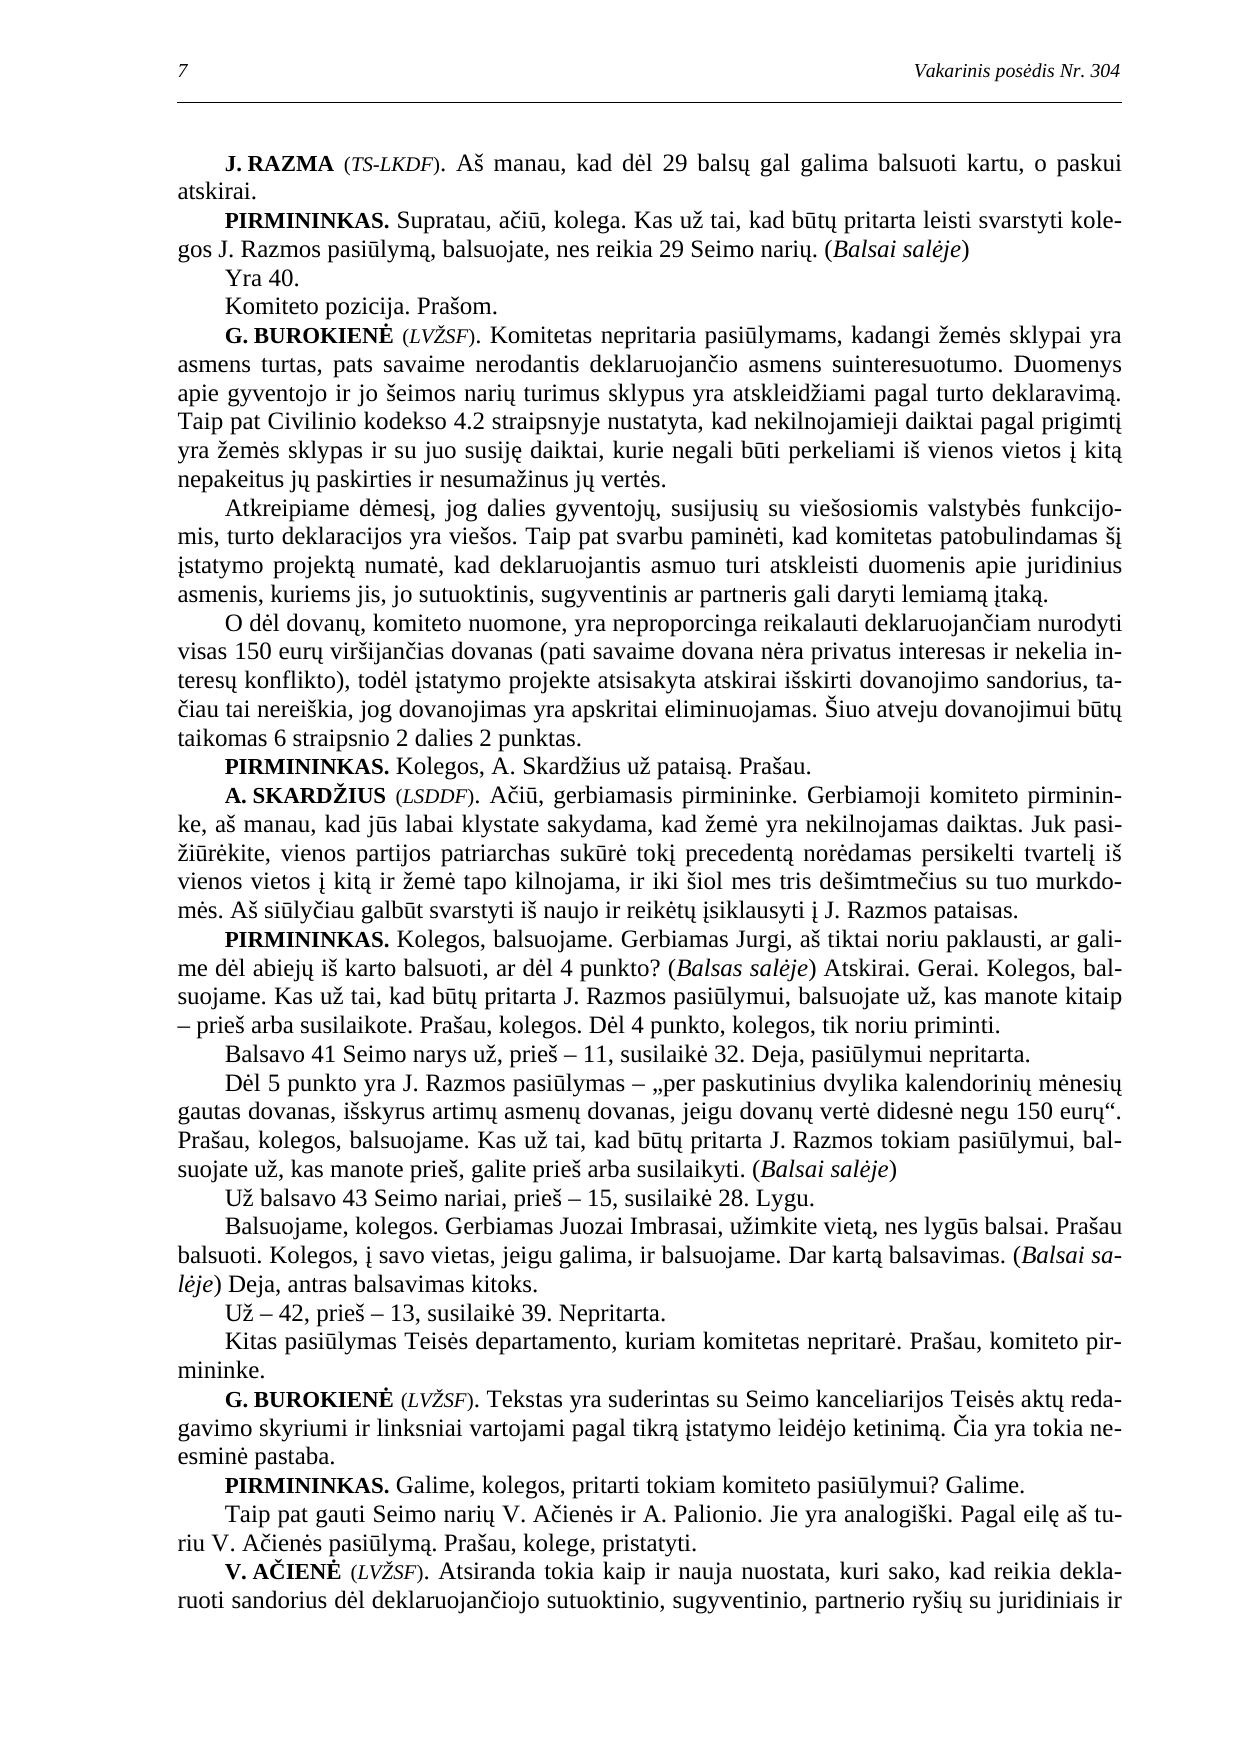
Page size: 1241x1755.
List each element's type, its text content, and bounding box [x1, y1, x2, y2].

text Už bal­sa­vo 43 Sei­mo na­riai, prieš – 15, su­si­lai­kė 28. Ly­gu. [177, 1183, 1122, 1211]
text PIRMININKAS. Su­pra­tau, ačiū, ko­le­ga. Kas už tai, kad bū­tų pri­tar­ta leis­ti svars­ty­ti ko­le­gos J. Raz­mos pa­siū­ly­mą, bal­suo­ja­te, nes rei­kia 29 Sei­mo na­rių. (Bal­sai sa­lė­je) [177, 205, 1122, 263]
text Už – 42, prieš – 13, su­si­lai­kė 39. Ne­pri­tar­ta. [177, 1298, 1122, 1326]
text Yra 40. [177, 263, 1122, 291]
text J. RAZMA (TS-LKDF). Aš ma­nau, kad dėl 29 bal­sų gal ga­li­ma bal­suo­ti kar­tu, o pas­kui atski­rai. [177, 148, 1122, 205]
text O dėl do­va­nų, ko­mi­te­to nuo­mo­ne, yra ne­pro­por­cin­ga rei­ka­lau­ti de­kla­ruo­jan­čiam nu­ro­dy­ti vi­sas 150 eu­rų vir­ši­jan­čias do­va­nas (pa­ti sa­vai­me do­va­na nė­ra pri­va­tus in­te­re­sas ir ne­ke­lia in­te­re­sų kon­flik­to), to­dėl įsta­ty­mo pro­jek­te at­si­sa­ky­ta at­ski­rai iš­skir­ti do­va­no­ji­mo san­do­rius, ta­čiau tai ne­reiš­kia, jog do­va­no­ji­mas yra ap­skri­tai eli­mi­nuo­ja­mas. Šiuo at­ve­ju do­va­no­ji­mui bū­tų tai­ko­mas 6 straips­nio 2 da­lies 2 punk­tas. [177, 608, 1122, 751]
text Bal­suo­ja­me, ko­le­gos. Ger­bia­mas Juo­zai Imb­ra­sai, už­im­ki­te vie­tą, nes ly­gūs bal­sai. Pra­šau bal­suo­ti. Ko­le­gos, į sa­vo vie­tas, jei­gu ga­li­ma, ir bal­suo­ja­me. Dar kar­tą bal­sa­vi­mas. (Bal­sai sa­lė­je) De­ja, ant­ras bal­sa­vi­mas ki­toks. [177, 1211, 1122, 1298]
text Ki­tas pa­siū­ly­mas Tei­sės de­par­ta­men­to, ku­riam ko­mi­te­tas ne­pri­ta­rė. Pra­šau, ko­mi­te­to pir­mi­nin­ke. [177, 1326, 1122, 1384]
text G. BUROKIENĖ (LVŽSF). Ko­mi­te­tas ne­pri­ta­ria pa­siū­ly­mams, ka­dan­gi že­mės skly­pai yra as­mens tur­tas, pats sa­vai­me ne­ro­dan­tis de­kla­ruo­jan­čio as­mens su­in­te­re­suo­tu­mo. Duo­me­nys apie gy­ven­to­jo ir jo šei­mos na­rių tu­ri­mus skly­pus yra at­sklei­džia­mi pa­gal tur­to de­kla­ra­vi­mą. Taip pat Ci­vi­li­nio ko­dek­so 4.2 straips­ny­je nu­sta­ty­ta, kad ne­kil­no­ja­mie­ji daik­tai pa­gal pri­gim­tį yra že­mės skly­pas ir su juo su­si­ję daik­tai, ku­rie ne­ga­li bū­ti per­ke­lia­mi iš vie­nos vie­tos į ki­tą ne­pa­kei­tus jų pa­skir­ties ir ne­su­ma­ži­nus jų ver­tės. [177, 320, 1122, 493]
text G. BUROKIENĖ (LVŽSF). Teks­tas yra su­de­rin­tas su Sei­mo kan­ce­lia­ri­jos Tei­sės ak­tų re­da­ga­vi­mo sky­riu­mi ir links­niai var­to­ja­mi pa­gal tik­rą įsta­ty­mo lei­dė­jo ke­ti­ni­mą. Čia yra to­kia ne­es­mi­nė pa­sta­ba. [177, 1384, 1122, 1470]
text PIRMININKAS. Ko­le­gos, bal­suo­ja­me. Ger­bia­mas Jur­gi, aš tik­tai no­riu pa­klaus­ti, ar ga­li­me dėl abie­jų iš kar­to bal­suo­ti, ar dėl 4 punk­to? (Bal­sas sa­lė­je) At­ski­rai. Ge­rai. Ko­le­gos, bal­suo­ja­me. Kas už tai, kad bū­tų pri­tar­ta J. Raz­mos pa­siū­ly­mui, bal­suo­ja­te už, kas ma­no­te ki­taip – prieš ar­ba su­si­lai­ko­te. Pra­šau, ko­le­gos. Dėl 4 punk­to, ko­le­gos, tik no­riu pri­min­ti. [177, 924, 1122, 1039]
text V. AČIENĖ (LVŽSF). At­si­ran­da to­kia kaip ir nau­ja nuo­sta­ta, ku­ri sa­ko, kad rei­kia de­kla­ruo­ti san­do­rius dėl de­kla­ruo­jan­čio­jo su­tuok­ti­nio, su­gy­ven­ti­nio, part­ne­rio ry­šių su ju­ri­di­niais ir [177, 1556, 1122, 1614]
text PIRMININKAS. Ko­le­gos, A. Skar­džius už pa­tai­są. Pra­šau. [177, 751, 1122, 780]
text Bal­sa­vo 41 Sei­mo na­rys už, prieš – 11, su­si­lai­kė 32. De­ja, pa­siū­ly­mui ne­pri­tar­ta. [177, 1039, 1122, 1068]
text At­krei­pia­me dė­me­sį, jog da­lies gy­ven­to­jų, su­si­ju­sių su vie­šo­sio­mis vals­ty­bės funk­ci­jo­mis, tur­to de­kla­ra­ci­jos yra vie­šos. Taip pat svar­bu pa­mi­nė­ti, kad ko­mi­te­tas pa­to­bu­lin­da­mas šį įsta­ty­mo pro­jek­tą nu­ma­tė, kad de­kla­ruo­jan­tis as­muo tu­ri at­skleis­ti duo­me­nis apie ju­ri­di­nius as­me­nis, ku­riems jis, jo su­tuok­ti­nis, su­gy­ven­ti­nis ar part­ne­ris ga­li da­ry­ti le­mia­mą įta­ką. [177, 493, 1122, 608]
text Taip pat gau­ti Sei­mo na­rių V. Ačie­nės ir A. Pa­lio­nio. Jie yra ana­lo­giš­ki. Pa­gal ei­lę aš tu­riu V. Ačie­nės pa­siū­ly­mą. Pra­šau, ko­le­ge, pri­sta­ty­ti. [177, 1499, 1122, 1556]
text A. SKARDŽIUS (LSDDF). Ačiū, ger­bia­ma­sis pir­mi­nin­ke. Ger­bia­mo­ji ko­mi­te­to pir­mi­nin­ke, aš ma­nau, kad jūs la­bai klys­ta­te sa­ky­da­ma, kad že­mė yra ne­kil­no­ja­mas daik­tas. Juk pa­si­žiū­rė­ki­te, vie­nos par­ti­jos pa­triar­chas su­kū­rė to­kį pre­ce­den­tą no­rė­da­mas per­si­kel­ti tvar­te­lį iš vie­nos vie­tos į ki­tą ir že­mė ta­po kil­no­ja­ma, ir iki šiol mes tris de­šimt­me­čius su tuo murk­do­mės. Aš siū­ly­čiau gal­būt svars­ty­ti iš nau­jo ir rei­kė­tų įsi­klau­sy­ti į J. Raz­mos pa­tai­sas. [177, 780, 1122, 924]
text PIRMININKAS. Ga­li­me, ko­le­gos, pri­tar­ti to­kiam ko­mi­te­to pa­siū­ly­mui? Ga­li­me. [177, 1470, 1122, 1499]
text Ko­mi­te­to po­zi­ci­ja. Pra­šom. [177, 291, 1122, 320]
text Dėl 5 punk­to yra J. Raz­mos pa­siū­ly­mas – „per pas­ku­ti­nius dvy­li­ka ka­len­do­ri­nių mė­ne­sių gau­tas do­va­nas, iš­sky­rus ar­ti­mų as­me­nų do­va­nas, jei­gu do­va­nų ver­tė di­des­nė ne­gu 150 eu­rų“. Pra­šau, ko­le­gos, bal­suo­ja­me. Kas už tai, kad bū­tų pri­tar­ta J. Raz­mos to­kiam pa­siū­ly­mui, bal­suo­ja­te už, kas ma­no­te prieš, ga­li­te prieš ar­ba su­si­lai­ky­ti. (Bal­sai sa­lė­je) [177, 1068, 1122, 1183]
